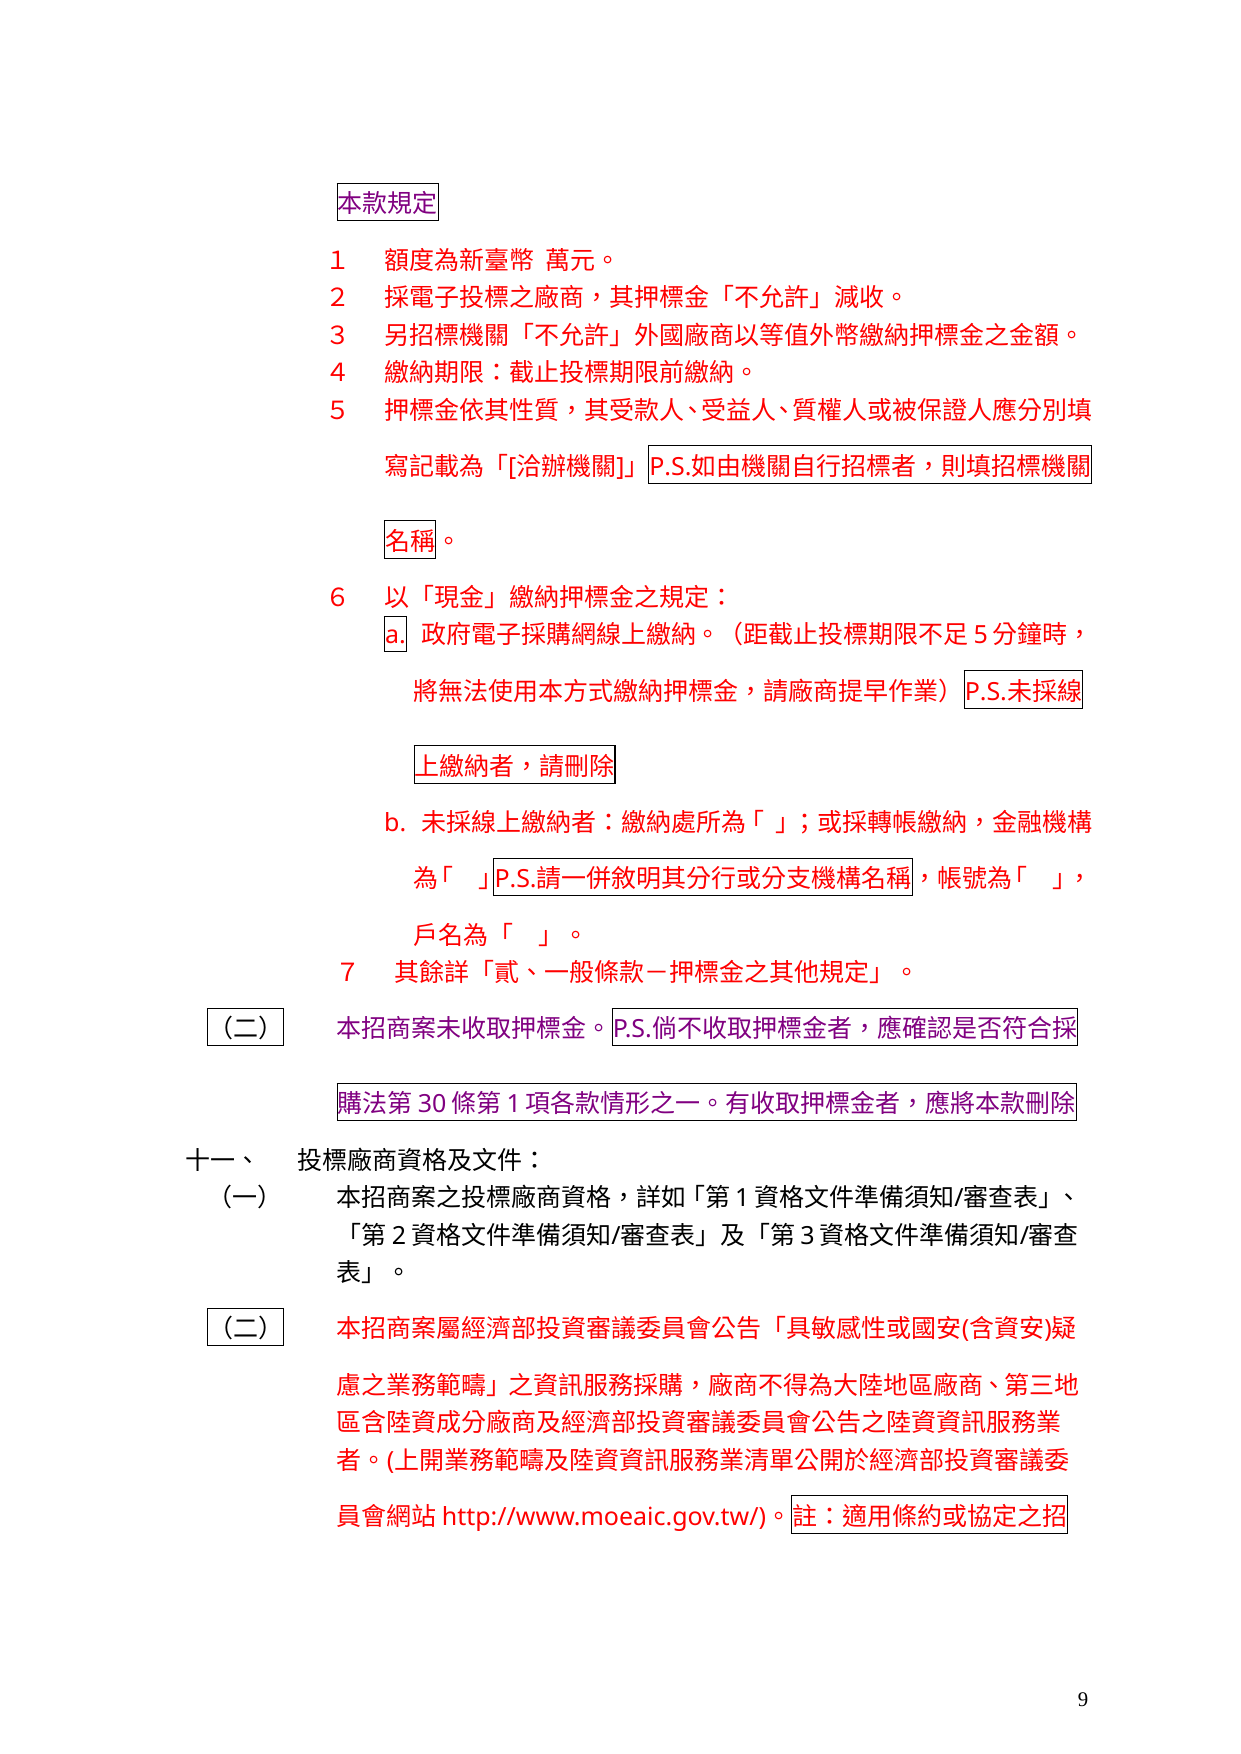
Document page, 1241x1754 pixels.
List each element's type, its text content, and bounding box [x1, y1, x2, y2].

subtitle 未採線上繳納者：繳納處所為「 」；或採轉帳繳納，金融機構為「 」P.S.請一併敘明其分行或分支機構名稱，帳號為「 」，戶名為「 」。 [384, 802, 1092, 952]
subtitle 繳納期限：截止投標期限前繳納。 [325, 352, 1092, 389]
subtitle 另招標機關「不允許」外國廠商以等值外幣繳納押標金之金額。 [325, 314, 1092, 352]
subtitle 以「現金」繳納押標金之規定： [325, 577, 1092, 614]
subtitle 投標廠商資格及文件： [185, 1139, 1079, 1177]
subtitle 其餘詳「貳、一般條款－押標金之其他規定」。 [335, 952, 1092, 989]
subtitle 本款規定 [207, 164, 1092, 239]
subtitle 本招商案屬經濟部投資審議委員會公告「具敏感性或國安(含資安)疑慮之業務範疇」之資訊服務採購，廠商不得為大陸地區廠商、第三地區含陸資成分廠商及經濟部投資審議委員會公告之陸資資訊服務業者。(上開業務範疇及陸資資訊服務業清單公開於經濟部投資審議委員會網站http://www.moeaic.gov.tw/)。註：適用條約或協定之招 [207, 1289, 1079, 1552]
subtitle 政府電子採購網線上繳納。（距截止投標期限不足5分鐘時，將無法使用本方式繳納押標金，請廠商提早作業）P.S.未採線上繳納者，請刪除 [384, 614, 1092, 802]
subtitle 本招商案之投標廠商資格，詳如「第1資格文件準備須知/審查表」、「第2資格文件準備須知/審查表」及「第3資格文件準備須知/審查表」。 [207, 1177, 1079, 1289]
subtitle 額度為新臺幣 萬元。 [325, 239, 1092, 277]
subtitle 採電子投標之廠商，其押標金「不允許」減收。 [325, 277, 1092, 314]
subtitle 押標金依其性質，其受款人、受益人、質權人或被保證人應分別填寫記載為「[洽辦機關]」P.S.如由機關自行招標者，則填招標機關名稱。 [325, 389, 1092, 577]
subtitle 本招商案未收取押標金。P.S.倘不收取押標金者，應確認是否符合採購法第30條第1項各款情形之一。有收取押標金者，應將本款刪除 [207, 989, 1092, 1139]
